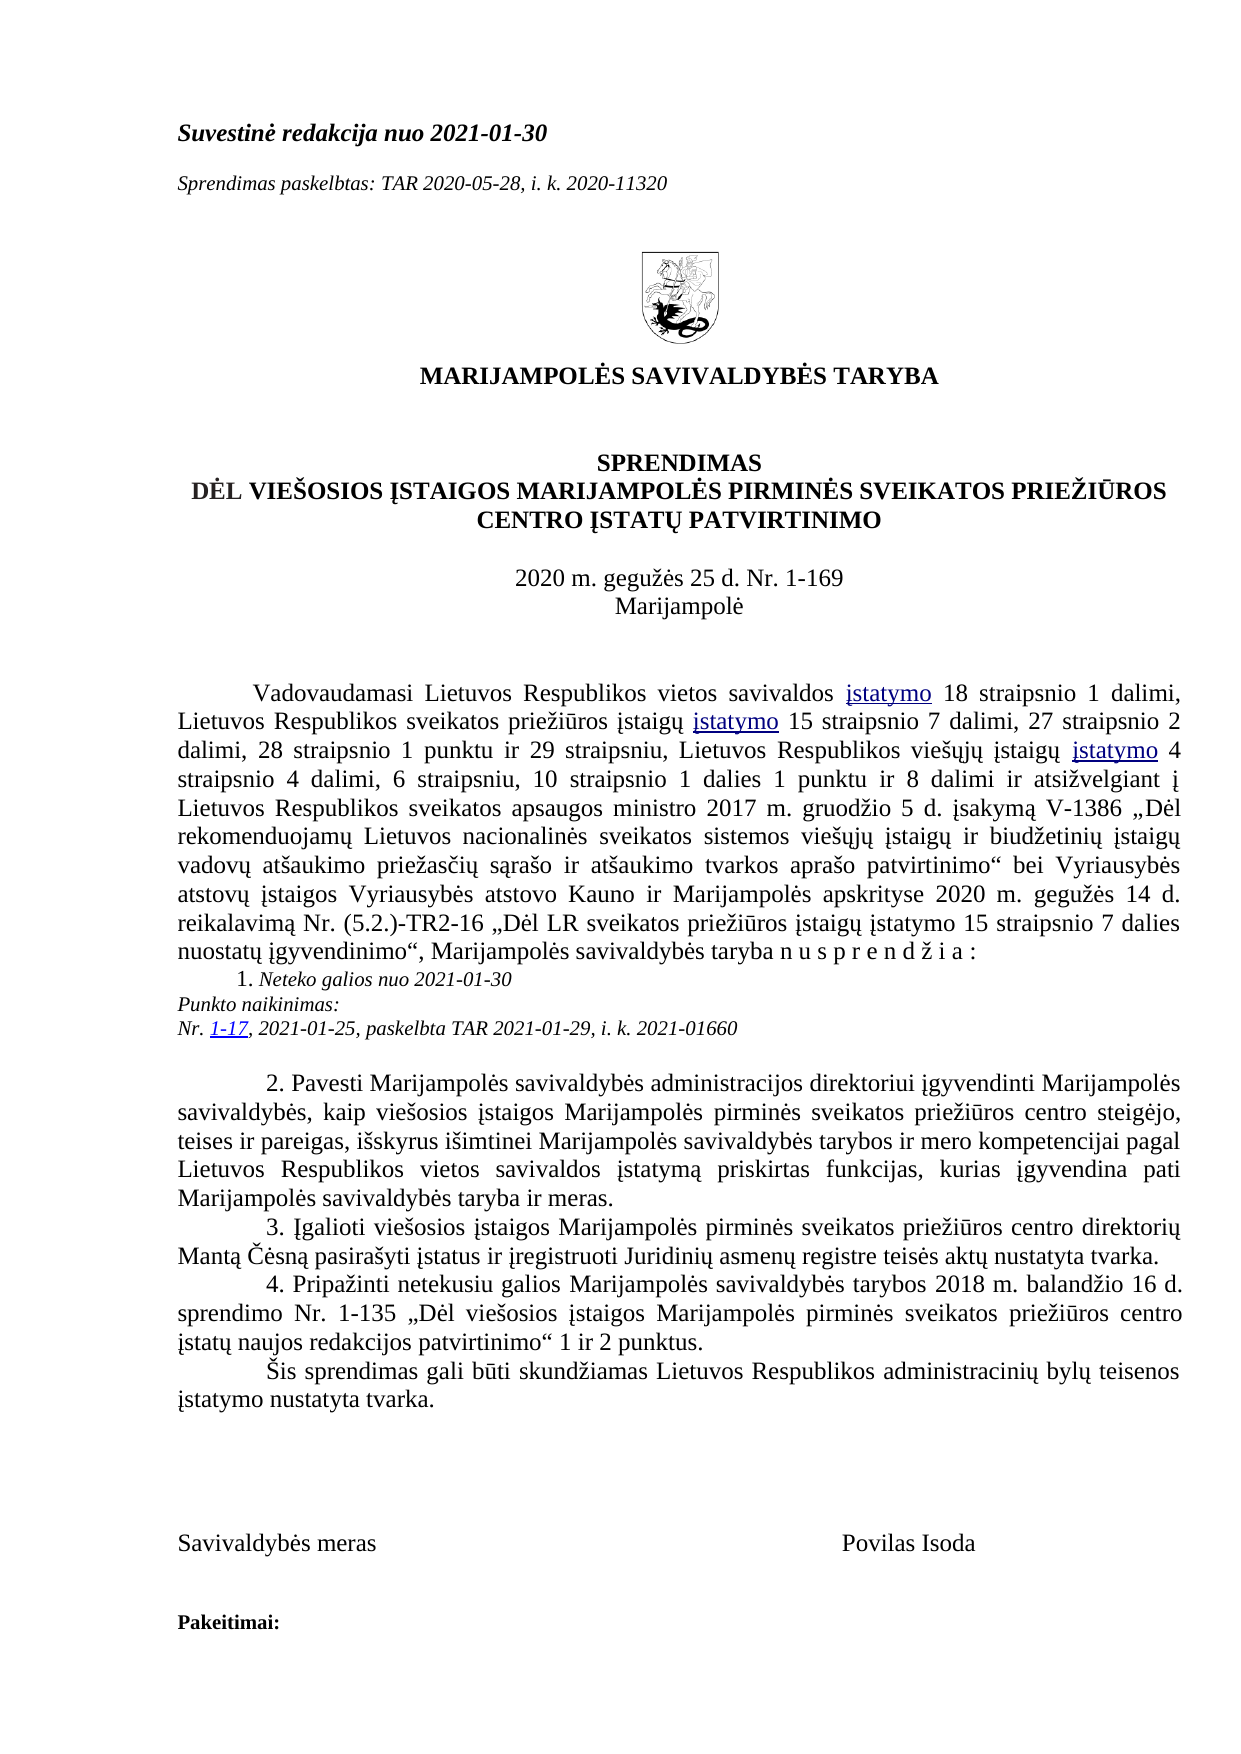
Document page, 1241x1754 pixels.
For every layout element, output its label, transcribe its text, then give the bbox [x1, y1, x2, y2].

text Punkto naikinimas: [177, 991, 1181, 1016]
text 2020 m. gegužės 25 d. Nr. 1-169 [177, 563, 1181, 591]
text SPRENDIMAS [177, 448, 1181, 476]
text Marijampolė [177, 591, 1181, 620]
text Suvestinė redakcija nuo 2021-01-30 [177, 118, 1181, 147]
text Sprendimas paskelbtas: TAR 2020-05-28, i. k. 2020-11320 [177, 171, 1181, 195]
text Pakeitimai: [177, 1610, 1181, 1634]
text Šis sprendimas gali būti skundžiamas Lietuvos Respublikos administracinių bylų teisenos įstatymo nustatyta tvarka. [177, 1356, 1181, 1413]
text Vadovaudamasi Lietuvos Respublikos vietos savivaldos įstatymo 18 straipsnio 1 dalimi, Lietuvos Respublikos sveikatos priežiūros įstaigų įstatymo 15 straipsnio 7 dalimi, 27 straipsnio 2 dalimi, 28 straipsnio 1 punktu ir 29 straipsniu, Lietuvos Respublikos viešųjų įstaigų įstatymo 4 straipsnio 4 dalimi, 6 straipsniu, 10 straipsnio 1 dalies 1 punktu ir 8 dalimi ir atsižvelgiant į Lietuvos Respublikos sveikatos apsaugos ministro 2017 m. gruodžio 5 d. įsakymą V-1386 „Dėl rekomenduojamų Lietuvos nacionalinės sveikatos sistemos viešųjų įstaigų ir biudžetinių įstaigų vadovų atšaukimo priežasčių sąrašo ir atšaukimo tvarkos aprašo patvirtinimo“ bei Vyriausybės atstovų įstaigos Vyriausybės atstovo Kauno ir Marijampolės apskrityse 2020 m. gegužės 14 d. reikalavimą Nr. (5.2.)-TR2-16 „Dėl LR sveikatos priežiūros įstaigų įstatymo 15 straipsnio 7 dalies nuostatų įgyvendinimo“, Marijampolės savivaldybės taryba nusprendžia: [177, 678, 1181, 965]
text Nr. 1-17, 2021-01-25, paskelbta TAR 2021-01-29, i. k. 2021-01660 [177, 1016, 1181, 1039]
text Savivaldybės meras Povilas Isoda [177, 1528, 1181, 1557]
text 3. Įgalioti viešosios įstaigos Marijampolės pirminės sveikatos priežiūros centro direktorių Mantą Čėsną pasirašyti įstatus ir įregistruoti Juridinių asmenų registre teisės aktų nustatyta tvarka. [177, 1212, 1181, 1269]
text 4. Pripažinti netekusiu galios Marijampolės savivaldybės tarybos 2018 m. balandžio 16 d. sprendimo Nr. 1-135 „Dėl viešosios įstaigos Marijampolės pirminės sveikatos priežiūros centro įstatų naujos redakcijos patvirtinimo“ 1 ir 2 punktus. [177, 1269, 1183, 1356]
text 2. Pavesti Marijampolės savivaldybės administracijos direktoriui įgyvendinti Marijampolės savivaldybės, kaip viešosios įstaigos Marijampolės pirminės sveikatos priežiūros centro steigėjo, teises ir pareigas, išskyrus išimtinei Marijampolės savivaldybės tarybos ir mero kompetencijai pagal Lietuvos Respublikos vietos savivaldos įstatymą priskirtas funkcijas, kurias įgyvendina pati Marijampolės savivaldybės taryba ir meras. [177, 1068, 1181, 1212]
text DĖL VIEŠOSIOS ĮSTAIGOS MARIJAMPOLĖS PIRMINĖS SVEIKATOS PRIEŽIŪROS CENTRO ĮSTATŲ PATVIRTINIMO [177, 476, 1181, 534]
text 1. Neteko galios nuo 2021-01-30 [177, 965, 1181, 991]
text MARIJAMPOLĖS SAVIVALDYBĖS TARYBA [177, 361, 1181, 390]
